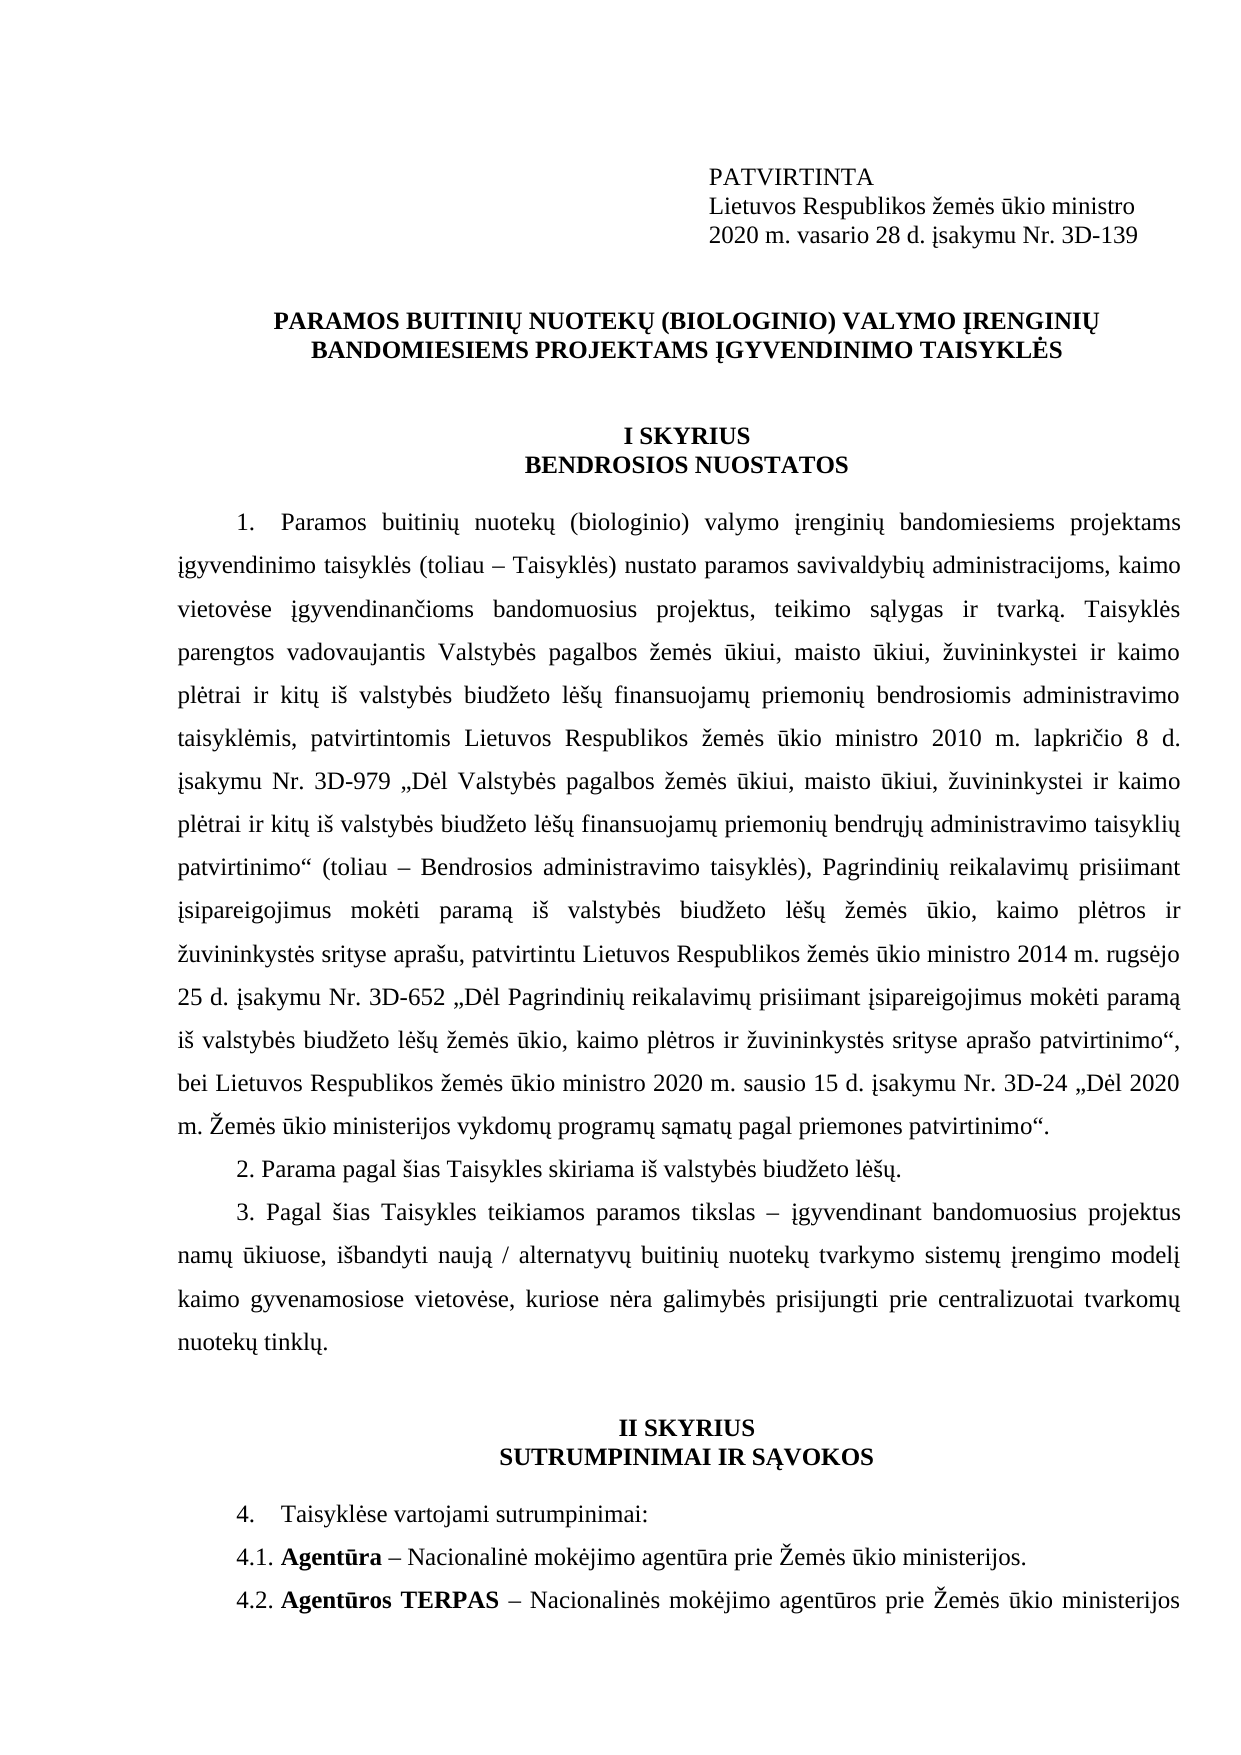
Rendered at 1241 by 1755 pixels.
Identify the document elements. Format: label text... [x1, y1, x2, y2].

text Lietuvos Respublikos žemės ūkio ministro [709, 191, 1196, 220]
text 2. Parama pagal šias Taisykles skiriama iš valstybės biudžeto lėšų. [177, 1154, 1181, 1183]
text PATVIRTINTA [709, 162, 1181, 191]
text 1. Paramos buitinių nuotekų (biologinio) valymo įrenginių bandomiesiems projektams įgyvendinimo taisyklės (toliau – Taisyklės) nustato paramos savivaldybių administracijoms, kaimo vietovėse įgyvendinančioms bandomuosius projektus, teikimo sąlygas ir tvarką. Taisyklės parengtos vadovaujantis Valstybės pagalbos žemės ūkiui, maisto ūkiui, žuvininkystei ir kaimo plėtrai ir kitų iš valstybės biudžeto lėšų finansuojamų priemonių bendrosiomis administravimo taisyklėmis, patvirtintomis Lietuvos Respublikos žemės ūkio ministro 2010 m. lapkričio 8 d. įsakymu Nr. 3D-979 „Dėl Valstybės pagalbos žemės ūkiui, maisto ūkiui, žuvininkystei ir kaimo plėtrai ir kitų iš valstybės biudžeto lėšų finansuojamų priemonių bendrųjų administravimo taisyklių patvirtinimo“ (toliau – Bendrosios administravimo taisyklės), Pagrindinių reikalavimų prisiimant įsipareigojimus mokėti paramą iš valstybės biudžeto lėšų žemės ūkio, kaimo plėtros ir žuvininkystės srityse aprašu, patvirtintu Lietuvos Respublikos žemės ūkio ministro 2014 m. rugsėjo 25 d. įsakymu Nr. 3D-652 „Dėl Pagrindinių reikalavimų prisiimant įsipareigojimus mokėti paramą iš valstybės biudžeto lėšų žemės ūkio, kaimo plėtros ir žuvininkystės srityse aprašo patvirtinimo“, bei Lietuvos Respublikos žemės ūkio ministro 2020 m. sausio 15 d. įsakymu Nr. 3D-24 „Dėl 2020 m. Žemės ūkio ministerijos vykdomų programų sąmatų pagal priemones patvirtinimo“. [177, 507, 1181, 1140]
text PARAMOS BUITINIŲ NUOTEKŲ (BIOLOGINIO) VALYMO ĮRENGINIŲ BANDOMIESIEMS PROJEKTAMS ĮGYVENDINIMO TAISYKLĖS [177, 306, 1196, 364]
text 4.1. Agentūra – Nacionalinė mokėjimo agentūra prie Žemės ūkio ministerijos. [177, 1542, 1181, 1571]
text BENDROSIOS NUOSTATOS [177, 450, 1196, 479]
text 4. Taisyklėse vartojami sutrumpinimai: [177, 1499, 1181, 1528]
text I SKYRIUS [177, 421, 1196, 450]
text 3. Pagal šias Taisykles teikiamos paramos tikslas – įgyvendinant bandomuosius projektus namų ūkiuose, išbandyti naują / alternatyvų buitinių nuotekų tvarkymo sistemų įrengimo modelį kaimo gyvenamosiose vietovėse, kuriose nėra galimybės prisijungti prie centralizuotai tvarkomų nuotekų tinklų. [177, 1197, 1181, 1356]
text 2020 m. vasario 28 d. įsakymu Nr. 3D-139 [709, 220, 1196, 249]
text II SKYRIUS [177, 1413, 1196, 1442]
text 4.2. Agentūros TERPAS – Nacionalinės mokėjimo agentūros prie Žemės ūkio ministerijos [177, 1586, 1181, 1614]
text SUTRUMPINIMAI IR SĄVOKOS [177, 1442, 1196, 1471]
